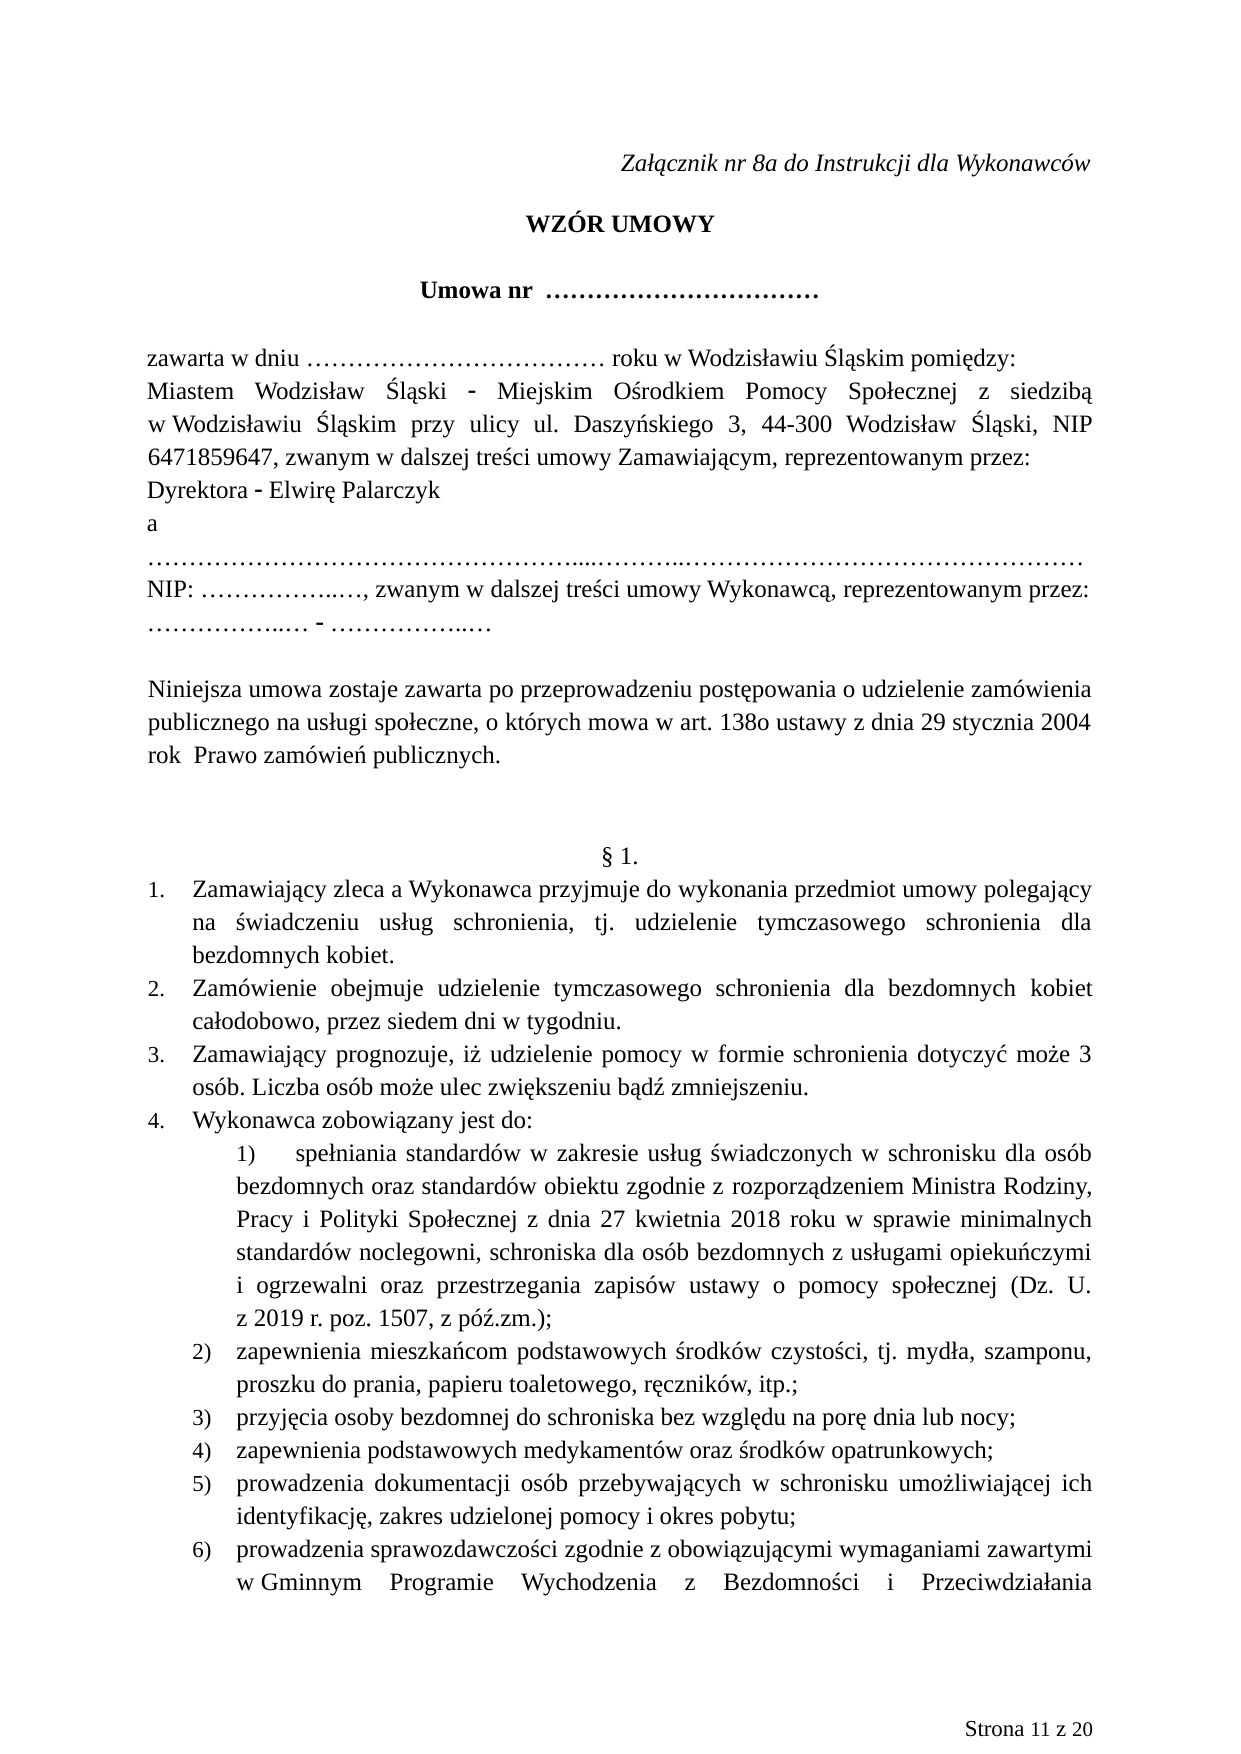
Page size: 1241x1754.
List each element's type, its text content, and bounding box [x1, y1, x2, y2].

list prowadzenia sprawozdawczości zgodnie z obowiązującymi wymaganiami zawartymi w Gminnym Programie Wychodzenia z Bezdomności i Przeciwdziałania [192, 1534, 1093, 1596]
text § 1. [147, 841, 1093, 869]
text Umowa nr …………………………… [147, 275, 1093, 304]
list Zamówienie obejmuje udzielenie tymczasowego schronienia dla bezdomnych kobiet całodobowo, przez siedem dni w tygodniu. [148, 973, 1093, 1034]
list zapewnienia podstawowych medykamentów oraz środków opatrunkowych; [192, 1435, 1093, 1464]
text WZÓR UMOWY [148, 209, 1093, 238]
list Zamawiający zleca a Wykonawca przyjmuje do wykonania przedmiot umowy polegający na świadczeniu usług schronienia, tj. udzielenie tymczasowego schronienia dla bezdomnych kobiet. [148, 874, 1093, 968]
list Zamawiający prognozuje, iż udzielenie pomocy w formie schronienia dotyczyć może 3 osób. Liczba osób może ulec zwiększeniu bądź zmniejszeniu. [148, 1039, 1093, 1101]
text Miastem Wodzisław Śląski  Miejskim Ośrodkiem Pomocy Społecznej z siedzibą w Wodzisławiu Śląskim przy ulicy ul. Daszyńskiego 3, 44-300 Wodzisław Śląski, NIP 6471859647, zwanym w dalszej treści umowy Zamawiającym, reprezentowanym przez: [147, 376, 1093, 471]
text Dyrektora  Elwirę Palarczyk [147, 476, 1093, 504]
list spełniania standardów w zakresie usług świadczonych w schronisku dla osób bezdomnych oraz standardów obiektu zgodnie z rozporządzeniem Ministra Rodziny, Pracy i Polityki Społecznej z dnia 27 kwietnia 2018 roku w sprawie minimalnych standardów noclegowni, schroniska dla osób bezdomnych z usługami opiekuńczymi i ogrzewalni oraz przestrzegania zapisów ustawy o pomocy społecznej (Dz. U. z 2019 r. poz. 1507, z póź.zm.); [236, 1138, 1093, 1332]
list zapewnienia mieszkańcom podstawowych środków czystości, tj. mydła, szamponu, proszku do prania, papieru toaletowego, ręczników, itp.; [192, 1336, 1093, 1398]
text Załącznik nr 8a do Instrukcji dla Wykonawców [148, 148, 1093, 176]
text a [147, 508, 1093, 537]
text ……………………………………………....………..………………………………………… [147, 542, 1093, 570]
text NIP: ……………..…, zwanym w dalszej treści umowy Wykonawcą, reprezentowanym przez: [147, 574, 1093, 603]
text Niniejsza umowa zostaje zawarta po przeprowadzeniu postępowania o udzielenie zamówienia publicznego na usługi społeczne, o których mowa w art. 138o ustawy z dnia 29 stycznia 2004 rok Prawo zamówień publicznych. [148, 674, 1093, 768]
text ……………..…  ……………..… [147, 608, 1093, 636]
text zawarta w dniu ……………………………… roku w Wodzisławiu Śląskim pomiędzy: [147, 343, 1093, 372]
list Wykonawca zobowiązany jest do: [148, 1105, 1093, 1134]
list prowadzenia dokumentacji osób przebywających w schronisku umożliwiającej ich identyfikację, zakres udzielonej pomocy i okres pobytu; [192, 1468, 1093, 1530]
list przyjęcia osoby bezdomnej do schroniska bez względu na porę dnia lub nocy; [192, 1402, 1093, 1431]
